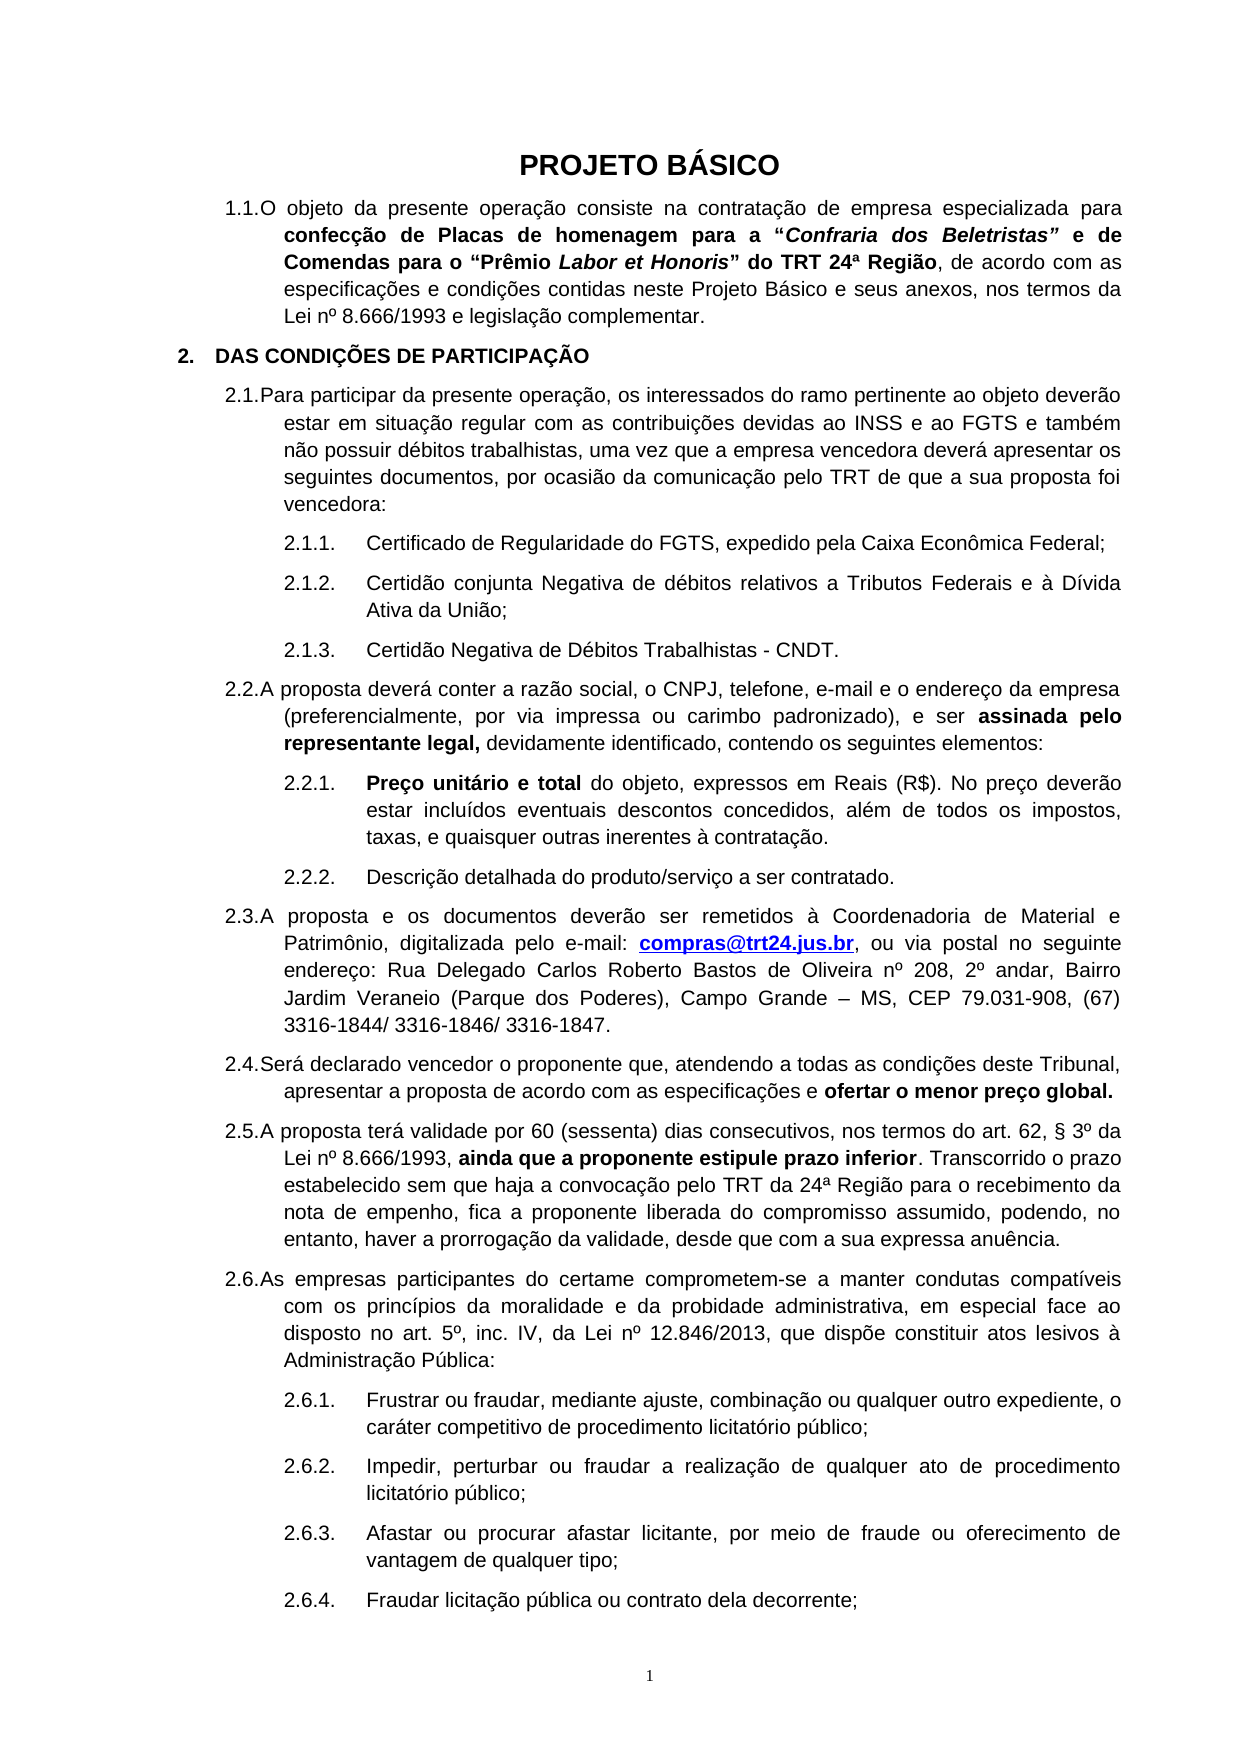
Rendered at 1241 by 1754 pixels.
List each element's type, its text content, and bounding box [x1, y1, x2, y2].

subtitle Descrição detalhada do produto/serviço a ser contratado. [283, 862, 1122, 889]
subtitle Certidão Negativa de Débitos Trabalhistas - CNDT. [283, 635, 1122, 662]
subtitle Será declarado vencedor o proponente que, atendendo a todas as condições deste Tribunal, apresentar a proposta de acordo com as especificações e ofertar o menor preço global. [224, 1050, 1122, 1104]
subtitle Certificado de Regularidade do FGTS, expedido pela Caixa Econômica Federal; [283, 529, 1122, 556]
subtitle Certidão conjunta Negativa de débitos relativos a Tributos Federais e à Dívida Ativa da União; [283, 569, 1122, 623]
subtitle Fraudar licitação pública ou contrato dela decorrente; [283, 1585, 1122, 1612]
subtitle A proposta terá validade por 60 (sessenta) dias consecutivos, nos termos do art. 62, § 3º da Lei nº 8.666/1993, ainda que a proponente estipule prazo inferior. Transcorrido o prazo estabelecido sem que haja a convocação pelo TRT da 24ª Região para o recebimento da nota de empenho, fica a proponente liberada do compromisso assumido, podendo, no entanto, haver a prorrogação da validade, desde que com a sua expressa anuência. [224, 1117, 1122, 1252]
subtitle Preço unitário e total do objeto, expressos em Reais (R$). No preço deverão estar incluídos eventuais descontos concedidos, além de todos os impostos, taxas, e quaisquer outras inerentes à contratação. [283, 769, 1122, 850]
subtitle DAS CONDIÇÕES DE PARTICIPAÇÃO [177, 342, 1122, 369]
subtitle Impedir, perturbar ou fraudar a realização de qualquer ato de procedimento licitatório público; [283, 1452, 1122, 1506]
subtitle Afastar ou procurar afastar licitante, por meio de fraude ou oferecimento de vantagem de qualquer tipo; [283, 1519, 1122, 1573]
subtitle As empresas participantes do certame comprometem-se a manter condutas compatíveis com os princípios da moralidade e da probidade administrativa, em especial face ao disposto no art. 5º, inc. IV, da Lei nº 12.846/2013, que dispõe constituir atos lesivos à Administração Pública: [224, 1264, 1122, 1373]
subtitle Frustrar ou fraudar, mediante ajuste, combinação ou qualquer outro expediente, o caráter competitivo de procedimento licitatório público; [283, 1385, 1122, 1439]
subtitle O objeto da presente operação consiste na contratação de empresa especializada para confecção de Placas de homenagem para a “Confraria dos Beletristas” e de Comendas para o “Prêmio Labor et Honoris” do TRT 24ª Região, de acordo com as especificações e condições contidas neste Projeto Básico e seus anexos, nos termos da Lei nº 8.666/1993 e legislação complementar. [224, 194, 1122, 329]
subtitle A proposta deverá conter a razão social, o CNPJ, telefone, e-mail e o endereço da empresa (preferencialmente, por via impressa ou carimbo padronizado), e ser assinada pelo representante legal, devidamente identificado, contendo os seguintes elementos: [224, 675, 1122, 756]
subtitle Para participar da presente operação, os interessados do ramo pertinente ao objeto deverão estar em situação regular com as contribuições devidas ao INSS e ao FGTS e também não possuir débitos trabalhistas, uma vez que a empresa vencedora deverá apresentar os seguintes documentos, por ocasião da comunicação pelo TRT de que a sua proposta foi vencedora: [224, 381, 1122, 517]
text PROJETO BÁSICO [177, 148, 1122, 181]
subtitle A proposta e os documentos deverão ser remetidos à Coordenadoria de Material e Patrimônio, digitalizada pelo e-mail: compras@trt24.jus.br, ou via postal no seguinte endereço: Rua Delegado Carlos Roberto Bastos de Oliveira nº 208, 2º andar, Bairro Jardim Veraneio (Parque dos Poderes), Campo Grande – MS, CEP 79.031-908, (67) 3316-1844/ 3316-1846/ 3316-1847. [224, 902, 1122, 1037]
